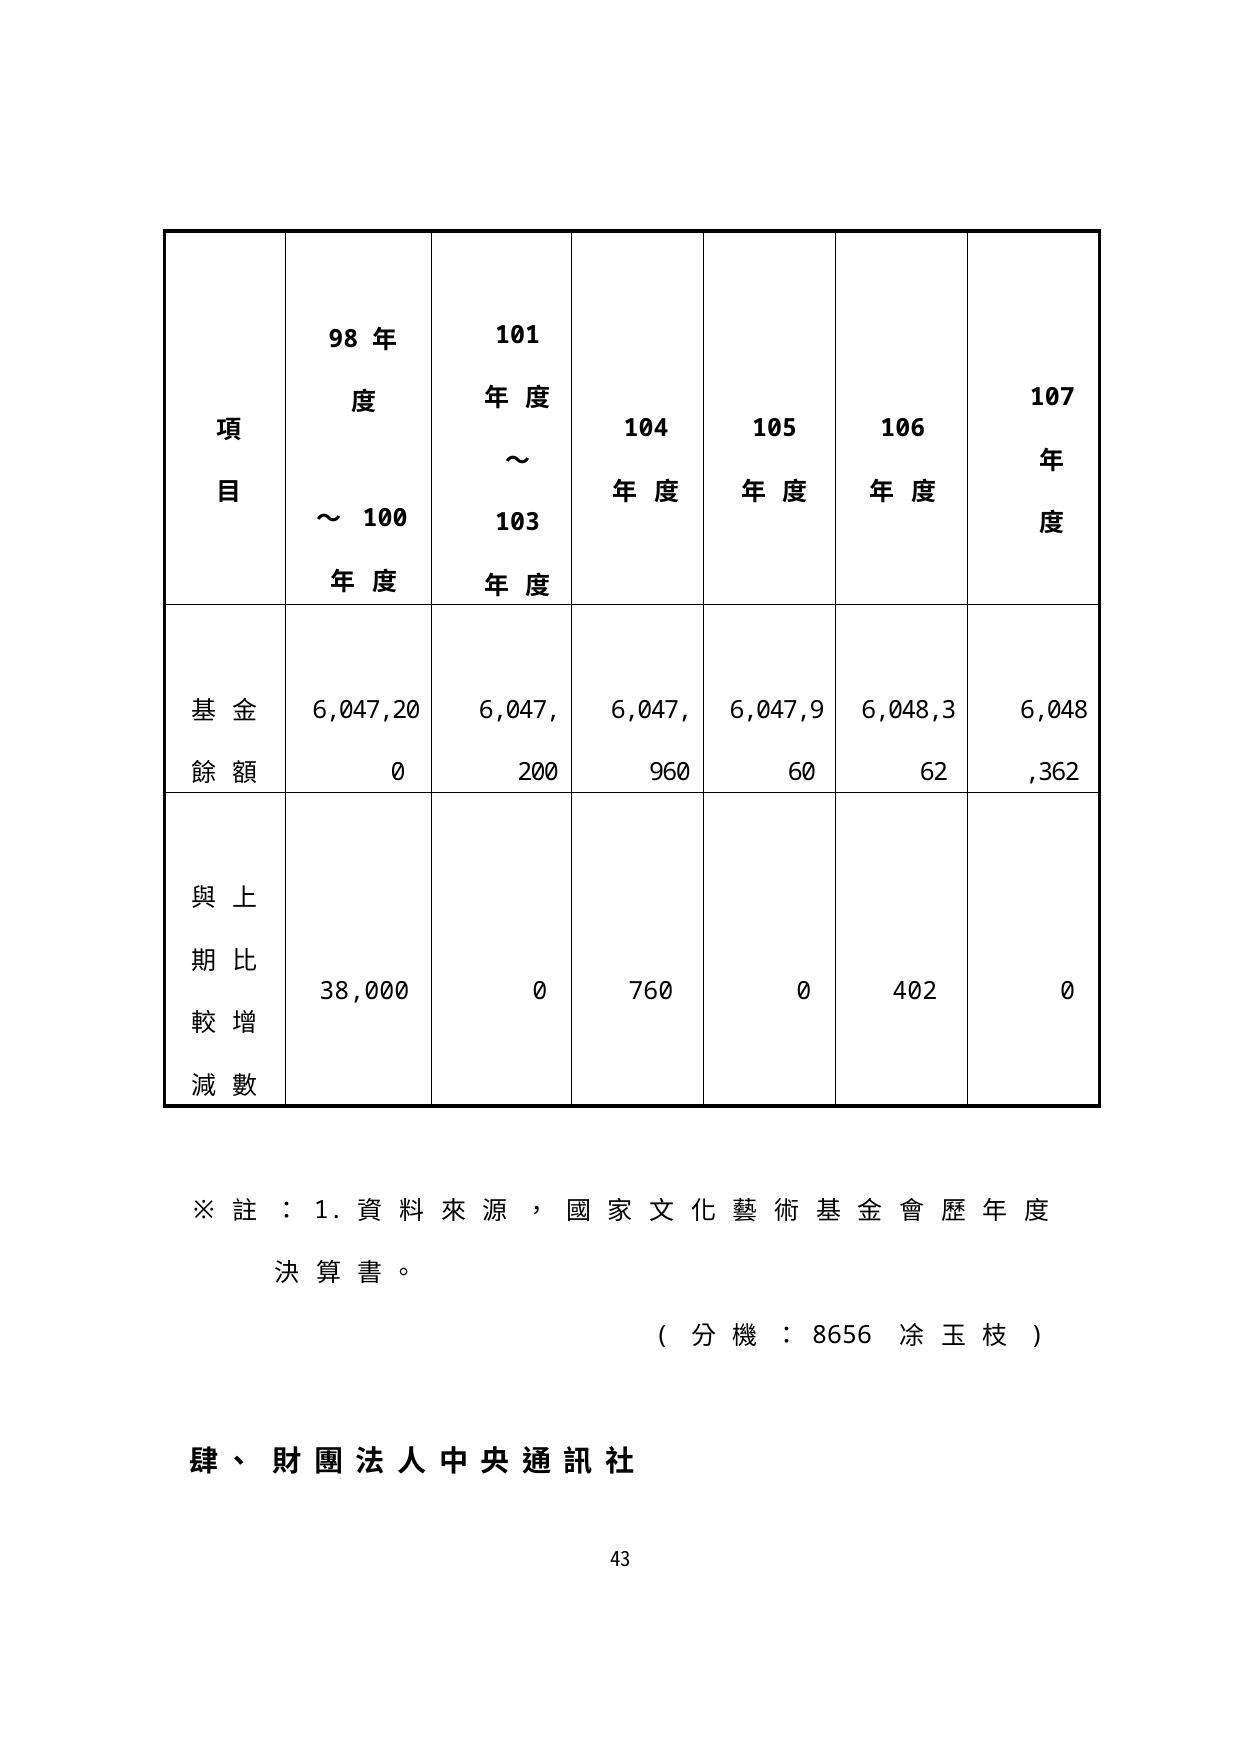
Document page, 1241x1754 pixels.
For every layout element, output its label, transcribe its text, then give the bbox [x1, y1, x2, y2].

table_header 104年度 [572, 233, 703, 604]
table_cell 與上期比較增減數 [166, 793, 285, 1104]
table_cell 402 [836, 793, 967, 1104]
table_cell 6,047,960 [704, 605, 835, 792]
table_header 101年度 ～103年度 [432, 233, 571, 604]
table_header 98年度 ～100年度 [286, 233, 431, 604]
table_cell 6,048,362 [968, 605, 1098, 792]
table_header 項 目 [166, 233, 285, 604]
table_cell 基金餘額 [166, 605, 285, 792]
table_cell 6,047,200 [432, 605, 571, 792]
table_cell 0 [432, 793, 571, 1104]
text 肆、財團法人中央通訊社 [183, 1417, 1058, 1479]
table_header 107年度 [968, 233, 1098, 604]
table_header 106年度 [836, 233, 967, 604]
text (分機：8656 凃玉枝) [183, 1292, 1058, 1354]
table_cell 760 [572, 793, 703, 1104]
text ※註：1.資料來源，國家文化藝術基金會歷年度決算書。 [169, 1167, 1058, 1292]
table_cell 6,048,362 [836, 605, 967, 792]
table_cell 6,047,200 [286, 605, 431, 792]
table_cell 6,047,960 [572, 605, 703, 792]
table_header 105年度 [704, 233, 835, 604]
table_cell 0 [968, 793, 1098, 1104]
table_cell 0 [704, 793, 835, 1104]
table_cell 38,000 [286, 793, 431, 1104]
